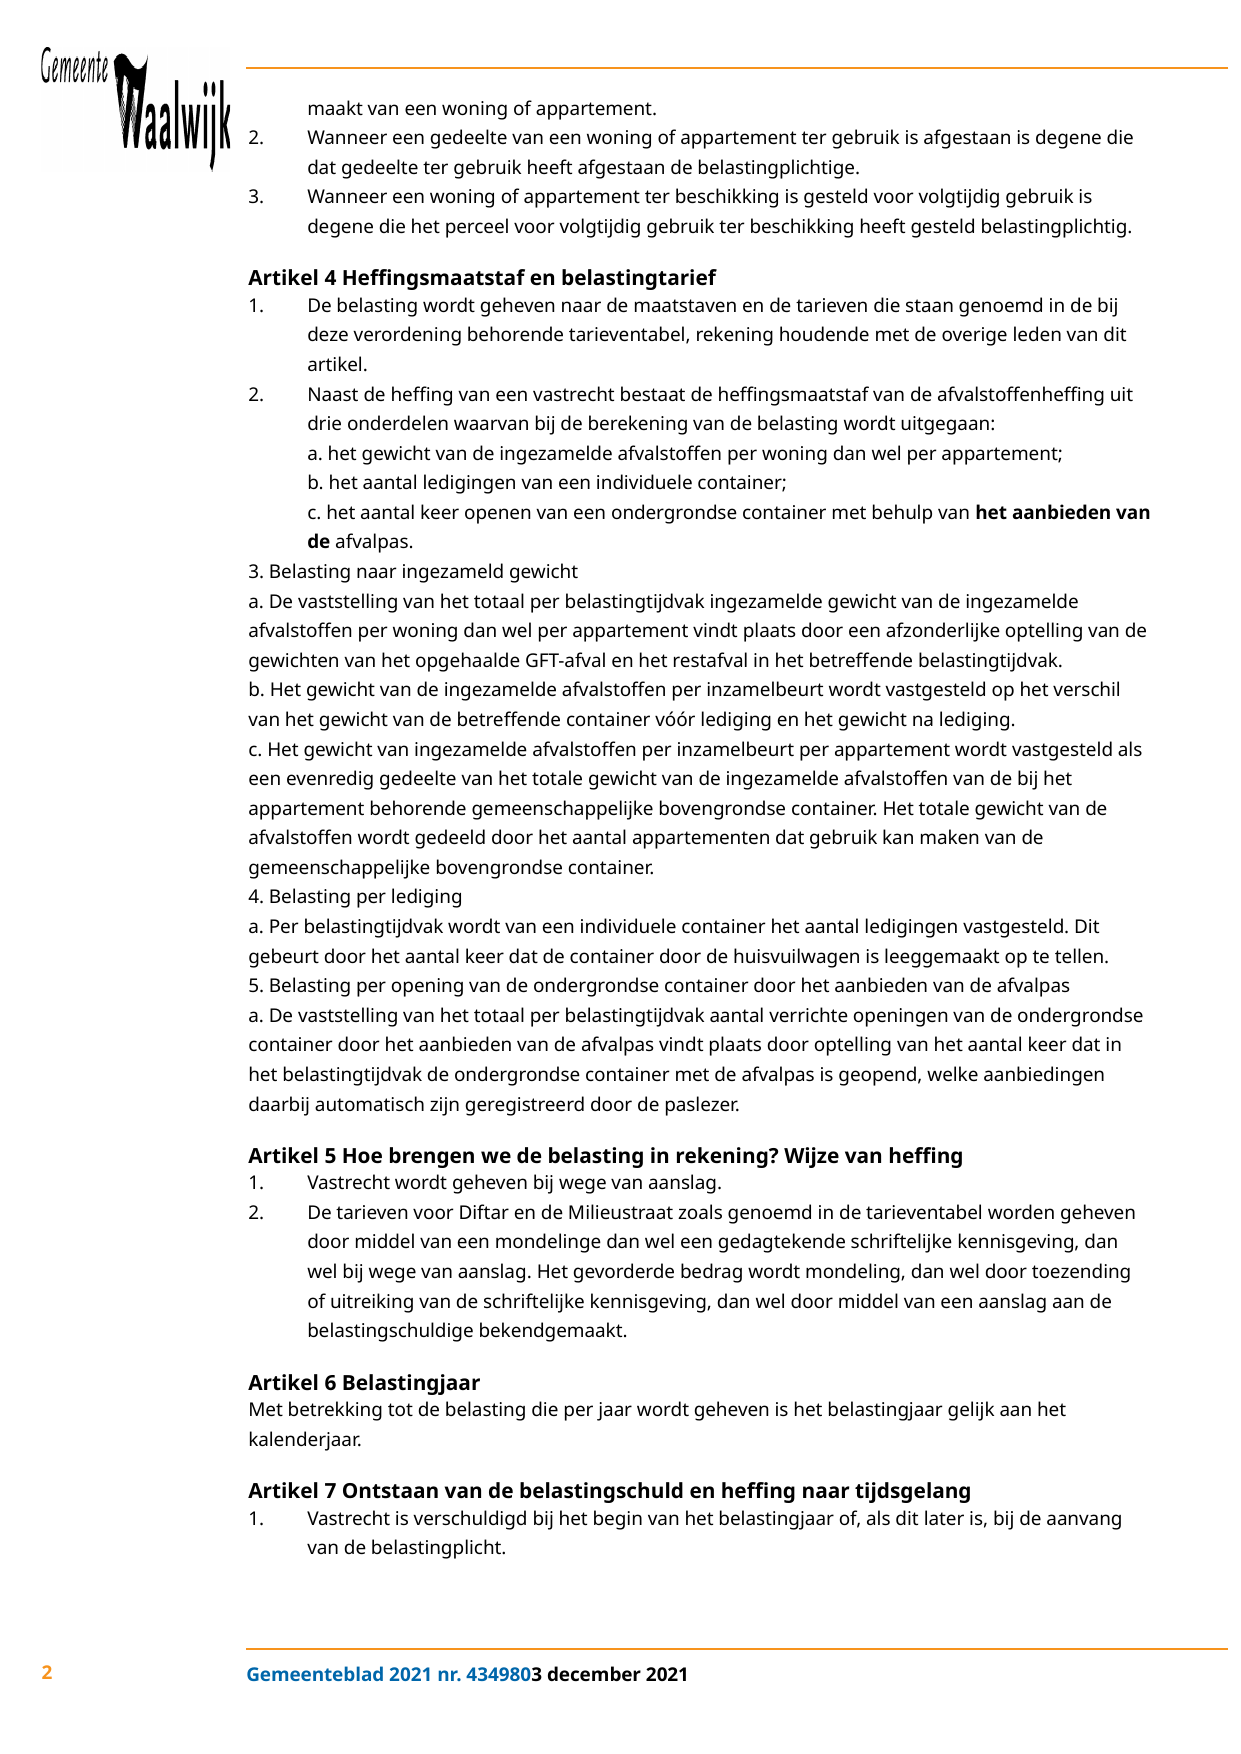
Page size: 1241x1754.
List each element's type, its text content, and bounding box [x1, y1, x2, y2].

text Met betrekking tot de belasting die per jaar wordt geheven is het belastingjaar gelijk aan het kalenderjaar. [248, 1396, 1152, 1452]
text a. De vaststelling van het totaal per belastingtijdvak ingezamelde gewicht van de ingezamelde afvalstoffen per woning dan wel per appartement vindt plaats door een afzonderlijke optelling van de gewichten van het opgehaalde GFT-afval en het restafval in het betreffende belastingtijdvak. [248, 588, 1152, 673]
list De tarieven voor Diftar en de Milieustraat zoals genoemd in de tarieventabel worden geheven door middel van een mondelinge dan wel een gedagtekende schriftelijke kennisgeving, dan wel bij wege van aanslag. Het gevorderde bedrag wordt mondeling, dan wel door toezending of uitreiking van de schriftelijke kennisgeving, dan wel door middel van een aanslag aan de belastingschuldige bekendgemaakt. [248, 1199, 1152, 1343]
text Artikel 7 Ontstaan van de belastingschuld en heffing naar tijdsgelang [248, 1476, 1152, 1505]
list b. het aantal ledigingen van een individuele container; [248, 469, 1152, 495]
list De belasting wordt geheven naar de maatstaven en de tarieven die staan genoemd in de bij deze verordening behorende tarieventabel, rekening houdende met de overige leden van dit artikel. [248, 292, 1152, 377]
list maakt van een woning of appartement. [248, 95, 1152, 121]
text a. Per belastingtijdvak wordt van een individuele container het aantal ledigingen vastgesteld. Dit gebeurt door het aantal keer dat de container door de huisvuilwagen is leeggemaakt op te tellen. [248, 913, 1152, 968]
text Artikel 6 Belastingjaar [248, 1368, 1152, 1396]
list c. het aantal keer openen van een ondergrondse container met behulp van het aanbieden van de afvalpas. [248, 499, 1152, 554]
list a. het gewicht van de ingezamelde afvalstoffen per woning dan wel per appartement; [248, 440, 1152, 466]
list Naast de heffing van een vastrecht bestaat de heffingsmaatstaf van de afvalstoffenheffing uit drie onderdelen waarvan bij de berekening van de belasting wordt uitgegaan: [248, 381, 1152, 436]
list Wanneer een gedeelte van een woning of appartement ter gebruik is afgestaan is degene die dat gedeelte ter gebruik heeft afgestaan de belastingplichtige. [248, 124, 1152, 180]
picture [41, 47, 231, 172]
text a. De vaststelling van het totaal per belastingtijdvak aantal verrichte openingen van de ondergrondse container door het aanbieden van de afvalpas vindt plaats door optelling van het aantal keer dat in het belastingtijdvak de ondergrondse container met de afvalpas is geopend, welke aanbiedingen daarbij automatisch zijn geregistreerd door de paslezer. [248, 1002, 1152, 1116]
text Artikel 5 Hoe brengen we de belasting in rekening? Wijze van heffing [248, 1141, 1152, 1169]
list Vastrecht wordt geheven bij wege van aanslag. [248, 1169, 1152, 1195]
text 3. Belasting naar ingezameld gewicht [248, 558, 1152, 584]
list Vastrecht is verschuldigd bij het begin van het belastingjaar of, als dit later is, bij de aanvang van de belastingplicht. [248, 1505, 1152, 1560]
text c. Het gewicht van ingezamelde afvalstoffen per inzamelbeurt per appartement wordt vastgesteld als een evenredig gedeelte van het totale gewicht van de ingezamelde afvalstoffen van de bij het appartement behorende gemeenschappelijke bovengrondse container. Het totale gewicht van de afvalstoffen wordt gedeeld door het aantal appartementen dat gebruik kan maken van de gemeenschappelijke bovengrondse container. [248, 736, 1152, 880]
list Wanneer een woning of appartement ter beschikking is gesteld voor volgtijdig gebruik is degene die het perceel voor volgtijdig gebruik ter beschikking heeft gesteld belastingplichtig. [248, 183, 1152, 239]
text Artikel 4 Heffingsmaatstaf en belastingtarief [248, 263, 1152, 292]
text b. Het gewicht van de ingezamelde afvalstoffen per inzamelbeurt wordt vastgesteld op het verschil van het gewicht van de betreffende container vóór lediging en het gewicht na lediging. [248, 677, 1152, 732]
text 4. Belasting per lediging [248, 884, 1152, 909]
text 5. Belasting per opening van de ondergrondse container door het aanbieden van de afvalpas [248, 972, 1152, 998]
